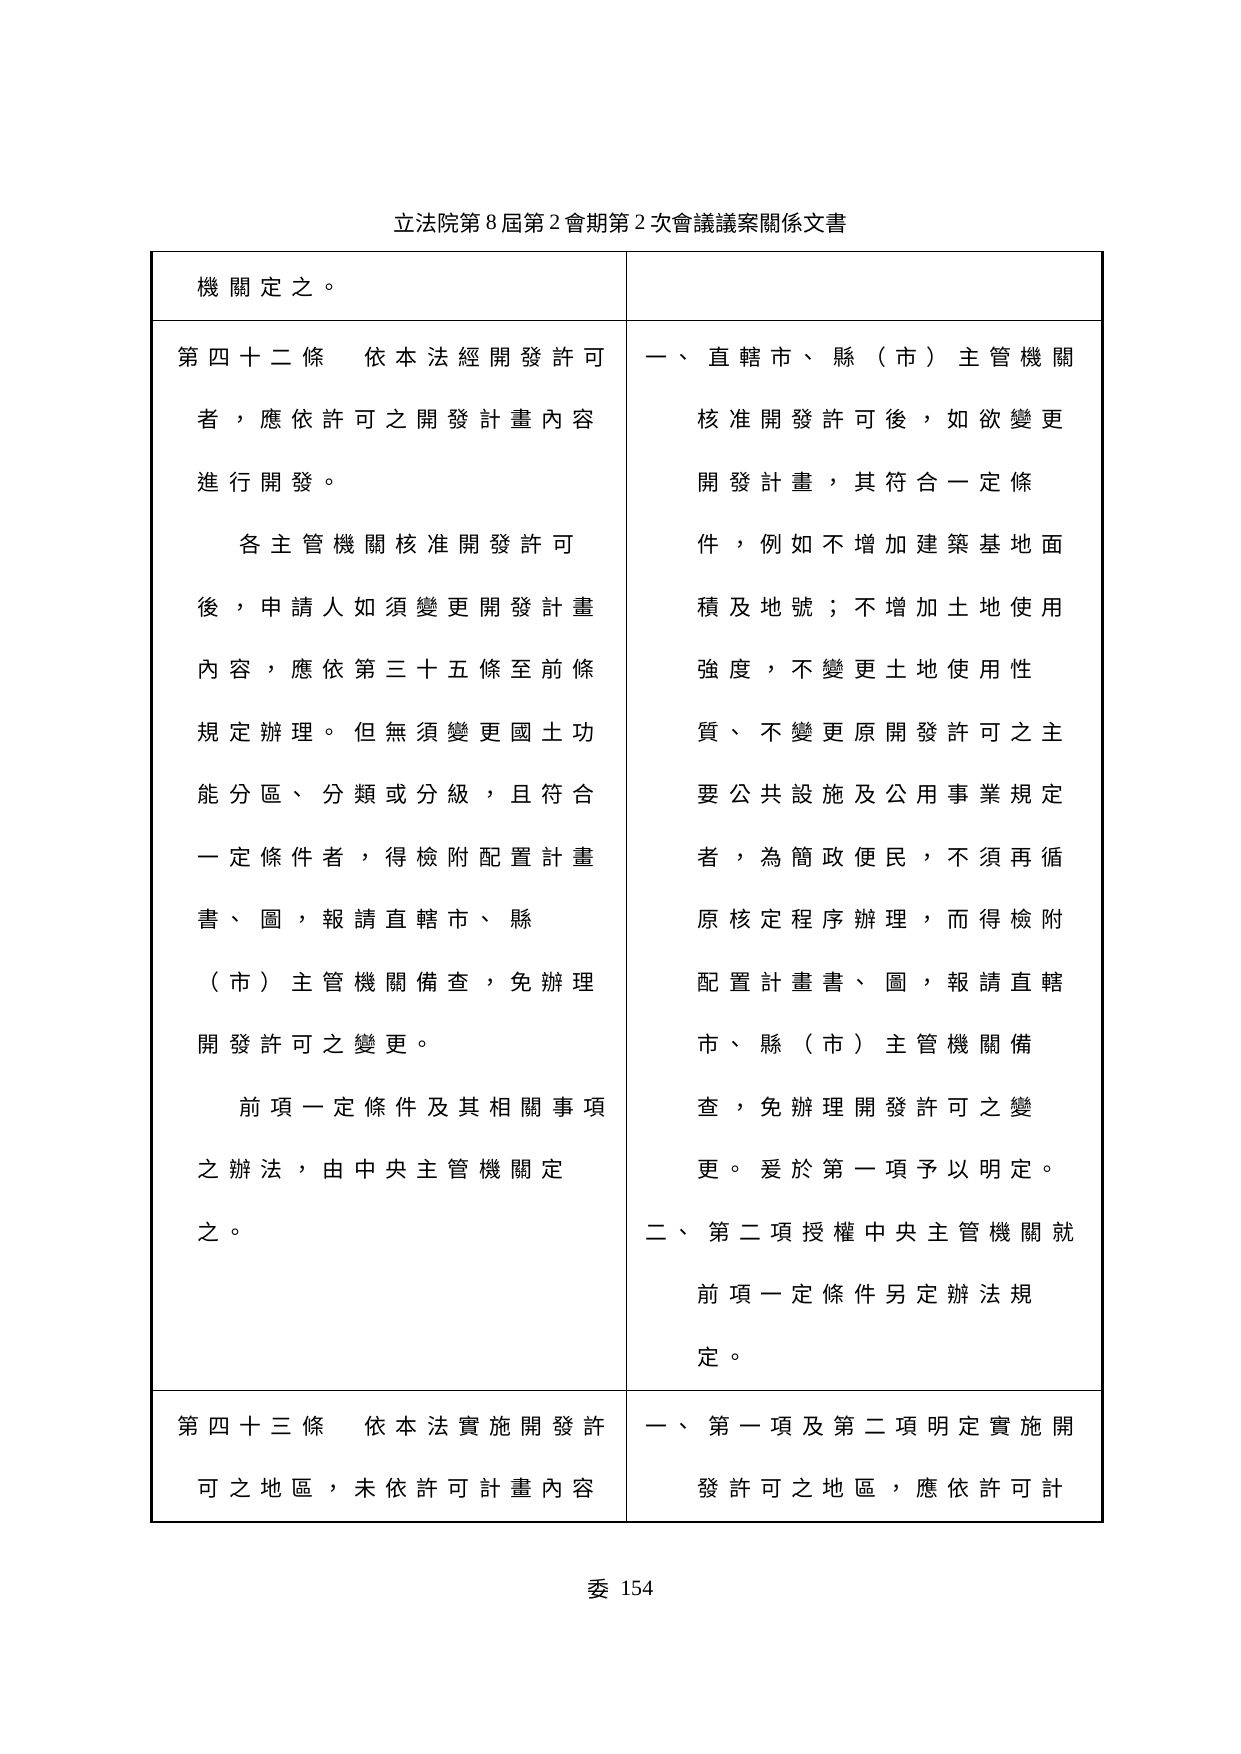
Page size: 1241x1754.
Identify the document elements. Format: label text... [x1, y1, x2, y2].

table_cell 第四十二條 依本法經開發許可者，應依許可之開發計畫內容進行開發。 各主管機關核准開發許可後，申請人如須變更開發計畫內容，應依第三十五條至前條規定辦理。但無須變更國土功能分區、分類或分級，且符合一定條件者，得檢附配置計畫書、圖，報請直轄市、縣（市）主管機關備查，免辦理開發許可之變更。 前項一定條件及其相關事項之辦法，由中央主管機關定之。 [153, 321, 626, 1389]
table_cell 一、直轄市、縣（市）主管機關核准開發許可後，如欲變更開發計畫，其符合一定條件，例如不增加建築基地面積及地號；不增加土地使用強度，不變更土地使用性質、不變更原開發許可之主要公共設施及公用事業規定者，為簡政便民，不須再循原核定程序辦理，而得檢附配置計畫書、圖，報請直轄市、縣（市）主管機關備查，免辦理開發許可之變更。爰於第一項予以明定。 二、第二項授權中央主管機關就前項一定條件另定辦法規定。 [627, 321, 1101, 1389]
table_cell 第四十三條 依本法實施開發許可之地區，未依許可計畫內容 [153, 1391, 626, 1521]
table_cell [627, 252, 1101, 320]
table_cell 機關定之。 [153, 252, 626, 320]
table_cell 一、第一項及第二項明定實施開發許可之地區，應依許可計 [627, 1391, 1101, 1521]
